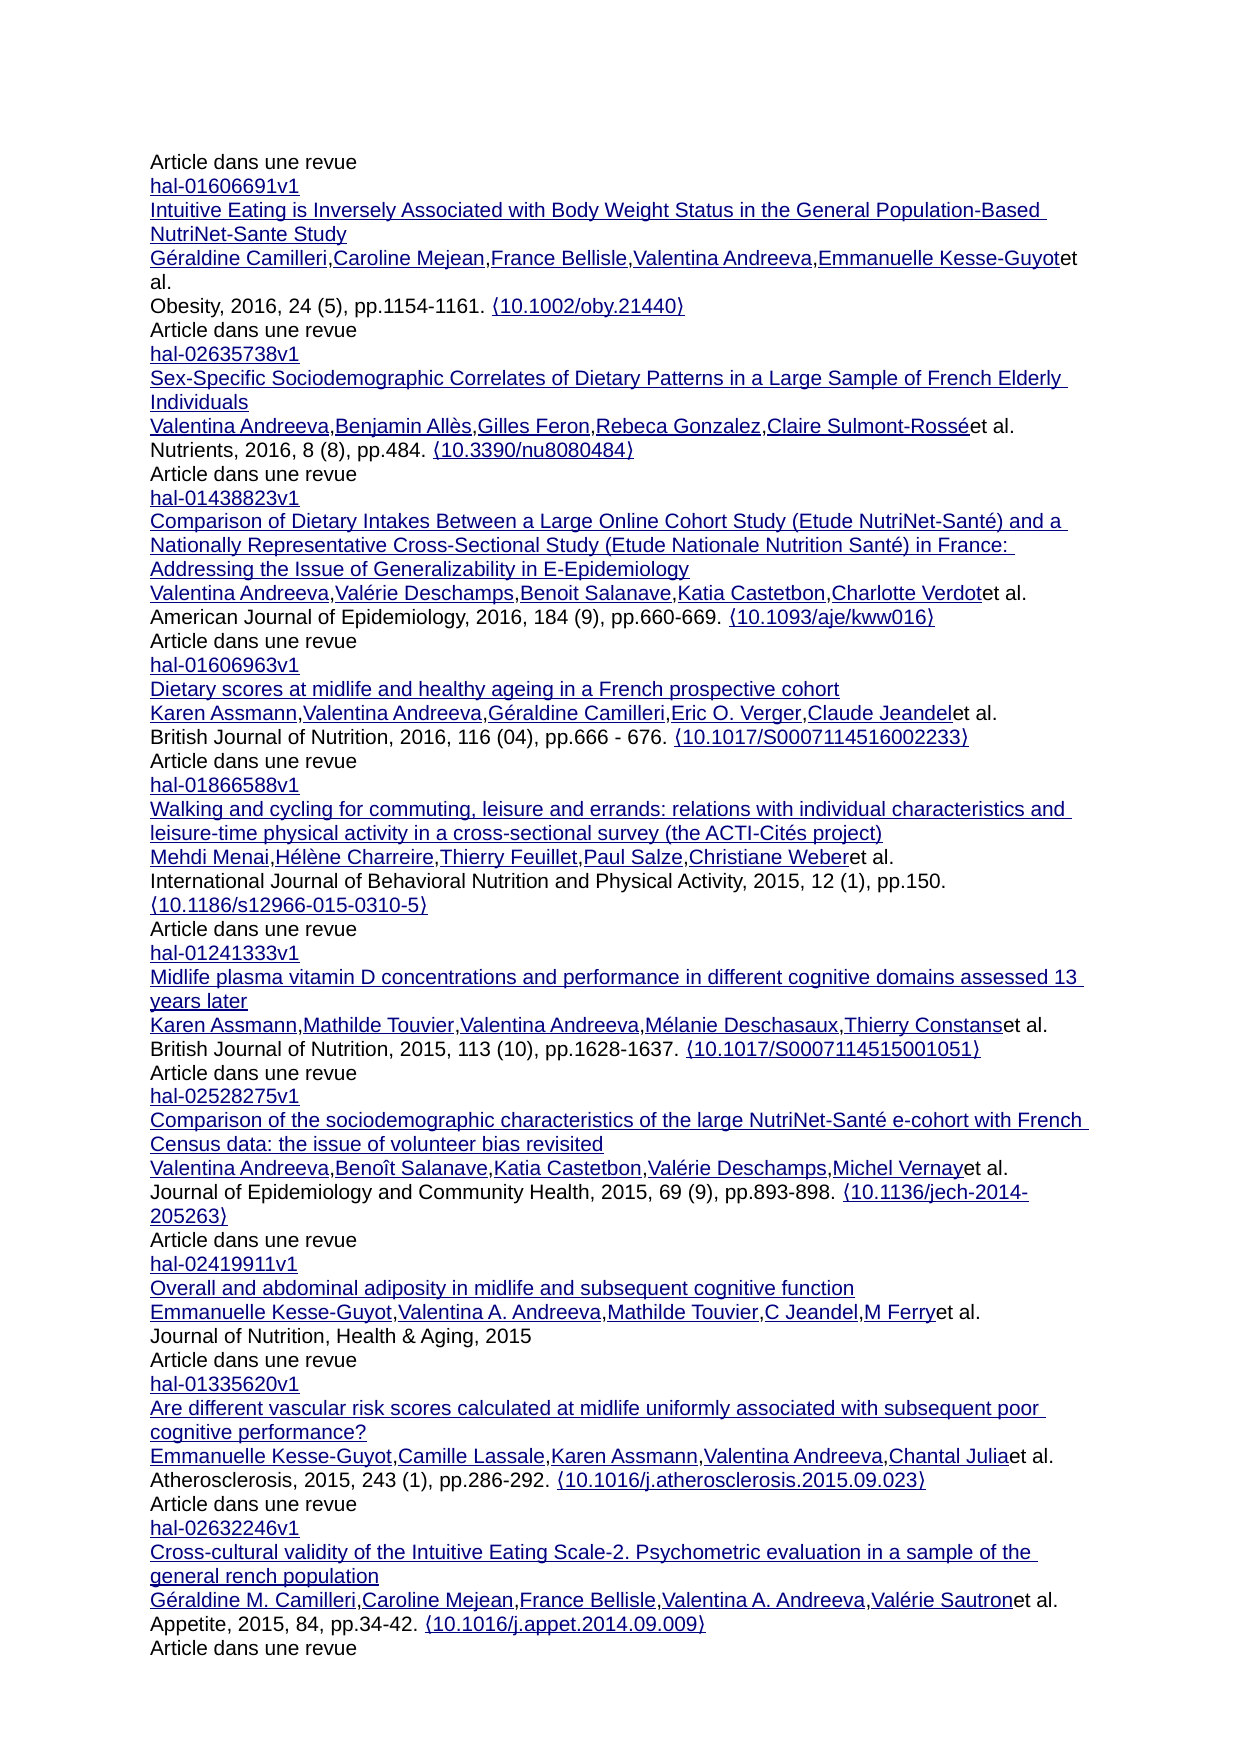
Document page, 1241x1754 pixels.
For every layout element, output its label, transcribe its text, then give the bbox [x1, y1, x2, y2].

table_cell Comparison of the sociodemographic characteristics of the large NutriNet-Santé e-cohort with French Census data: the issue of volunteer bias revisited Valentina Andreeva,Benoît Salanave,Katia Castetbon,Valérie Deschamps,Michel Vernayet al. Journal of Epidemiology and Community Health, 2015, 69 (9), pp.893-898. ⟨10.1136/jech-2014-205263⟩ Article dans une revue hal-02419911v1 [150, 1108, 1090, 1276]
table_cell Sex-Specific Sociodemographic Correlates of Dietary Patterns in a Large Sample of French Elderly Individuals Valentina Andreeva,Benjamin Allès,Gilles Feron,Rebeca Gonzalez,Claire Sulmont-Rosséet al. Nutrients, 2016, 8 (8), pp.484. ⟨10.3390/nu8080484⟩ Article dans une revue hal-01438823v1 [150, 366, 1090, 509]
table_cell Cross-cultural validity of the Intuitive Eating Scale-2. Psychometric evaluation in a sample of the general rench population Géraldine M. Camilleri,Caroline Mejean,France Bellisle,Valentina A. Andreeva,Valérie Sautronet al. Appetite, 2015, 84, pp.34-42. ⟨10.1016/j.appet.2014.09.009⟩ Article dans une revue [150, 1540, 1090, 1659]
table_cell Dietary scores at midlife and healthy ageing in a French prospective cohort Karen Assmann,Valentina Andreeva,Géraldine Camilleri,Eric O. Verger,Claude Jeandelet al. British Journal of Nutrition, 2016, 116 (04), pp.666 - 676. ⟨10.1017/S0007114516002233⟩ Article dans une revue hal-01866588v1 [150, 677, 1090, 797]
table_cell Article dans une revue hal-01606691v1 [150, 150, 1090, 198]
table_cell Midlife plasma vitamin D concentrations and performance in different cognitive domains assessed 13 years later Karen Assmann,Mathilde Touvier,Valentina Andreeva,Mélanie Deschasaux,Thierry Constanset al. British Journal of Nutrition, 2015, 113 (10), pp.1628-1637. ⟨10.1017/S0007114515001051⟩ Article dans une revue hal-02528275v1 [150, 965, 1090, 1108]
table_cell Are different vascular risk scores calculated at midlife uniformly associated with subsequent poor cognitive performance? Emmanuelle Kesse-Guyot,Camille Lassale,Karen Assmann,Valentina Andreeva,Chantal Juliaet al. Atherosclerosis, 2015, 243 (1), pp.286-292. ⟨10.1016/j.atherosclerosis.2015.09.023⟩ Article dans une revue hal-02632246v1 [150, 1396, 1090, 1539]
table_cell Comparison of Dietary Intakes Between a Large Online Cohort Study (Etude NutriNet-Santé) and a Nationally Representative Cross-Sectional Study (Etude Nationale Nutrition Santé) in France: Addressing the Issue of Generalizability in E-Epidemiology Valentina Andreeva,Valérie Deschamps,Benoit Salanave,Katia Castetbon,Charlotte Verdotet al. American Journal of Epidemiology, 2016, 184 (9), pp.660-669. ⟨10.1093/aje/kww016⟩ Article dans une revue hal-01606963v1 [150, 509, 1090, 677]
table_cell Intuitive Eating is Inversely Associated with Body Weight Status in the General Population-Based NutriNet-Sante Study Géraldine Camilleri,Caroline Mejean,France Bellisle,Valentina Andreeva,Emmanuelle Kesse-Guyotet al. Obesity, 2016, 24 (5), pp.1154-1161. ⟨10.1002/oby.21440⟩ Article dans une revue hal-02635738v1 [150, 198, 1090, 366]
table_cell Walking and cycling for commuting, leisure and errands: relations with individual characteristics and leisure-time physical activity in a cross-sectional survey (the ACTI-Cités project) Mehdi Menai,Hélène Charreire,Thierry Feuillet,Paul Salze,Christiane Weberet al. International Journal of Behavioral Nutrition and Physical Activity, 2015, 12 (1), pp.150. ⟨10.1186/s12966-015-0310-5⟩ Article dans une revue hal-01241333v1 [150, 797, 1090, 964]
table_cell Overall and abdominal adiposity in midlife and subsequent cognitive function Emmanuelle Kesse-Guyot,Valentina A. Andreeva,Mathilde Touvier,C Jeandel,M Ferryet al. Journal of Nutrition, Health & Aging, 2015 Article dans une revue hal-01335620v1 [150, 1276, 1090, 1396]
